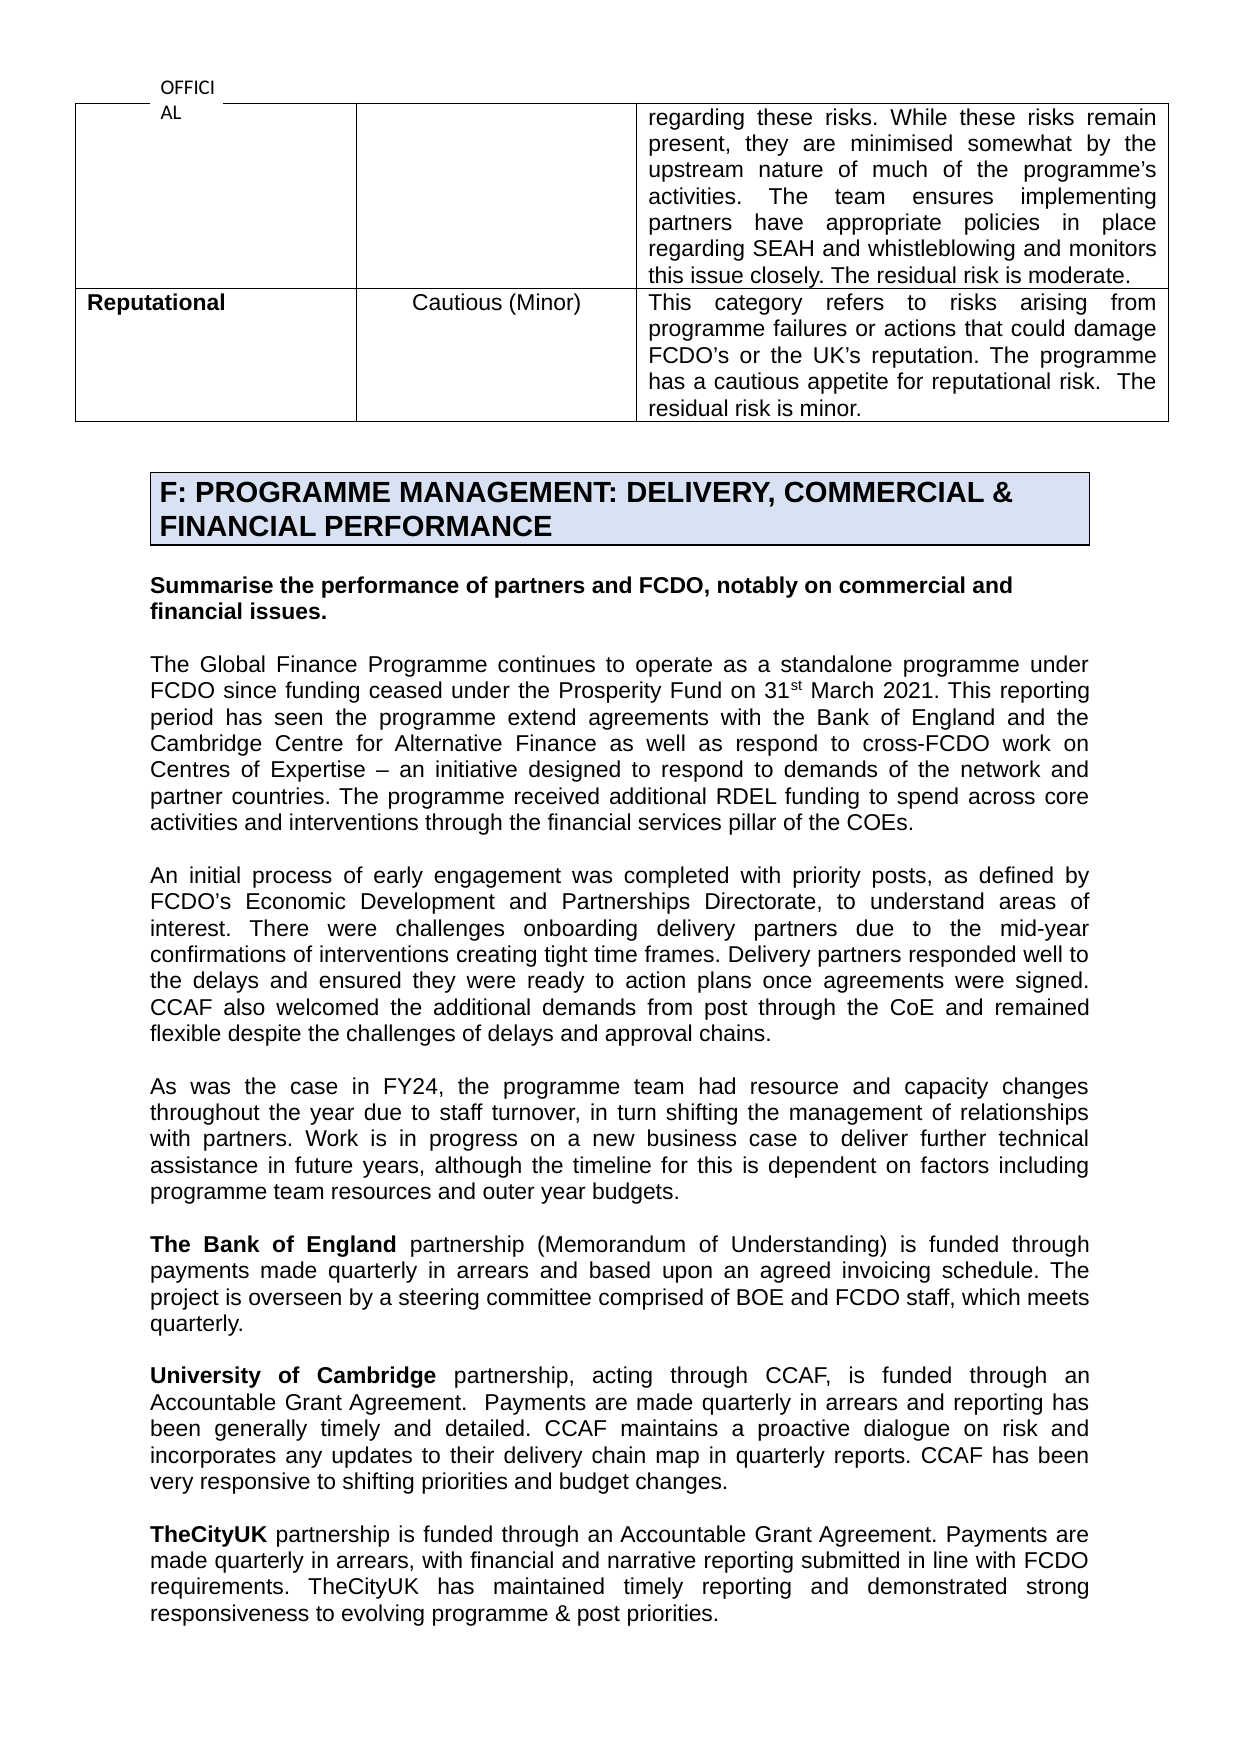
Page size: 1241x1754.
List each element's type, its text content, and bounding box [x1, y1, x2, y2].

text An initial process of early engagement was completed with priority posts, as defined by FCDO’s Economic Development and Partnerships Directorate, to understand areas of interest. There were challenges onboarding delivery partners due to the mid-year confirmations of interventions creating tight time frames. Delivery partners responded well to the delays and ensured they were ready to action plans once agreements were signed. CCAF also welcomed the additional demands from post through the CoE and remained flexible despite the challenges of delays and approval chains. [150, 862, 1090, 1046]
text The Bank of England partnership (Memorandum of Understanding) is funded through payments made quarterly in arrears and based upon an agreed invoicing schedule. The project is overseen by a steering committee comprised of BOE and FCDO staff, which meets quarterly. [150, 1231, 1090, 1336]
text As was the case in FY24, the programme team had resource and capacity changes throughout the year due to staff turnover, in turn shifting the management of relationships with partners. Work is in progress on a new business case to deliver further technical assistance in future years, although the timeline for this is dependent on factors including programme team resources and outer year budgets. [150, 1073, 1090, 1204]
table_cell Safeguarding [76, 104, 356, 288]
text The Global Finance Programme continues to operate as a standalone programme under FCDO since funding ceased under the Prosperity Fund on 31st March 2021. This reporting period has seen the programme extend agreements with the Bank of England and the Cambridge Centre for Alternative Finance as well as respond to cross-FCDO work on Centres of Expertise – an initiative designed to respond to demands of the network and partner countries. The programme received additional RDEL funding to spend across core activities and interventions through the financial services pillar of the COEs. [150, 651, 1090, 835]
text Summarise the performance of partners and FCDO, notably on commercial and financial issues. [150, 572, 1090, 624]
text F: PROGRAMME MANAGEMENT: DELIVERY, COMMERCIAL & FINANCIAL PERFORMANCE [151, 473, 1089, 544]
table_cell [357, 104, 636, 288]
table_cell This category refers to risks arising from programme failures or actions that could damage FCDO’s or the UK’s reputation. The programme has a cautious appetite for reputational risk. The residual risk is minor. [637, 289, 1168, 421]
table_cell regarding these risks. While these risks remain present, they are minimised somewhat by the upstream nature of much of the programme’s activities. The team ensures implementing partners have appropriate policies in place regarding SEAH and whistleblowing and monitors this issue closely. The residual risk is moderate. [637, 104, 1168, 288]
text University of Cambridge partnership, acting through CCAF, is funded through an Accountable Grant Agreement. Payments are made quarterly in arrears and reporting has been generally timely and detailed. CCAF maintains a proactive dialogue on risk and incorporates any updates to their delivery chain map in quarterly reports. CCAF has been very responsive to shifting priorities and budget changes. [150, 1362, 1090, 1494]
table_cell Reputational [76, 289, 356, 421]
text TheCityUK partnership is funded through an Accountable Grant Agreement. Payments are made quarterly in arrears, with financial and narrative reporting submitted in line with FCDO requirements. TheCityUK has maintained timely reporting and demonstrated strong responsiveness to evolving programme & post priorities. [150, 1521, 1090, 1626]
table_cell Cautious (Minor) [357, 289, 636, 421]
